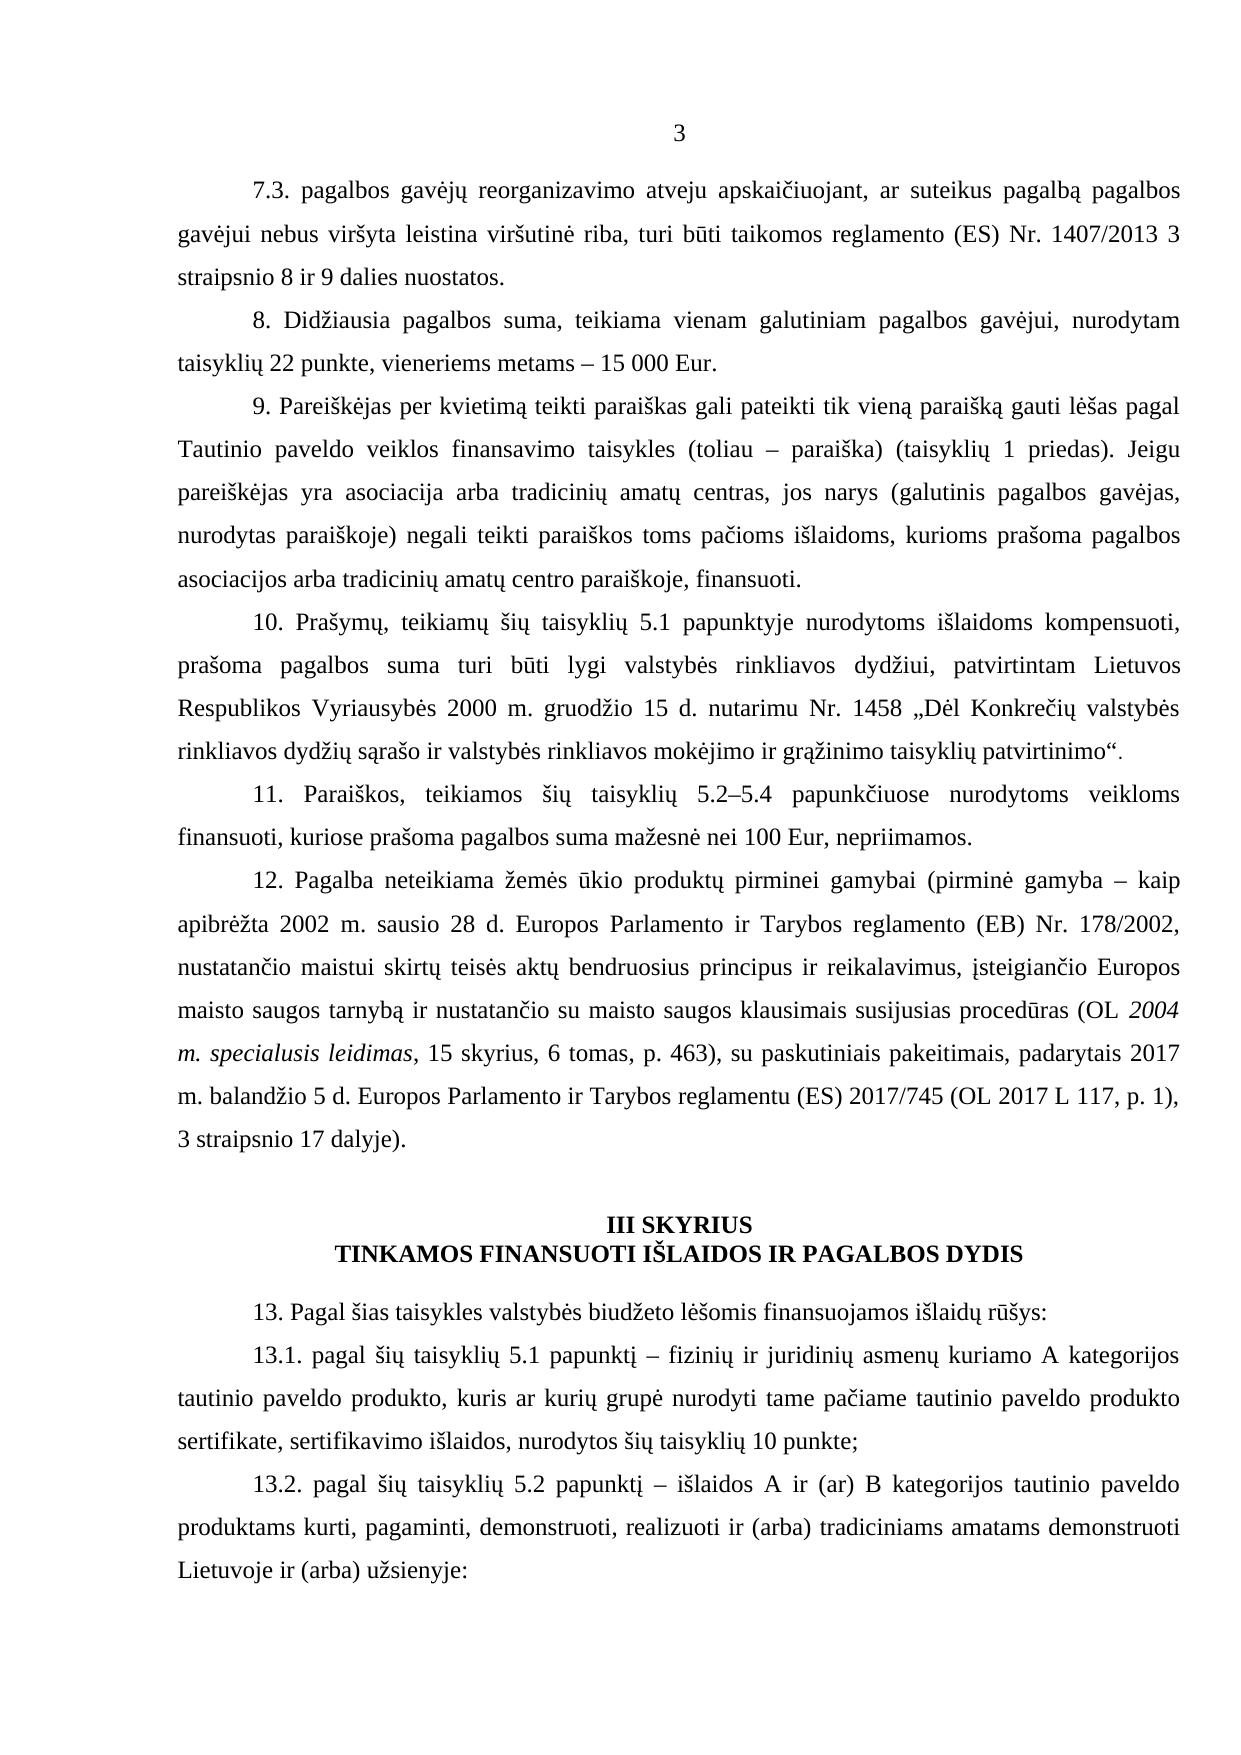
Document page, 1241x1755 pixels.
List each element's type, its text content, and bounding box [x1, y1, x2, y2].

text 10. Prašymų, teikiamų šių taisyklių 5.1 papunktyje nurodytoms išlaidoms kompensuoti, prašoma pagalbos suma turi būti lygi valstybės rinkliavos dydžiui, patvirtintam Lietuvos Respublikos Vyriausybės 2000 m. gruodžio 15 d. nutarimu Nr. 1458 „Dėl Konkrečių valstybės rinkliavos dydžių sąrašo ir valstybės rinkliavos mokėjimo ir grąžinimo taisyklių patvirtinimo“. [177, 607, 1181, 765]
text 7.3. pagalbos gavėjų reorganizavimo atveju apskaičiuojant, ar suteikus pagalbą pagalbos gavėjui nebus viršyta leistina viršutinė riba, turi būti taikomos reglamento (ES) Nr. 1407/2013 3 straipsnio 8 ir 9 dalies nuostatos. [177, 176, 1181, 291]
text 11. Paraiškos, teikiamos šių taisyklių 5.2–5.4 papunkčiuose nurodytoms veikloms finansuoti, kuriose prašoma pagalbos suma mažesnė nei 100 Eur, nepriimamos. [177, 779, 1181, 851]
text 13.1. pagal šių taisyklių 5.1 papunktį – fizinių ir juridinių asmenų kuriamo A kategorijos tautinio paveldo produkto, kuris ar kurių grupė nurodyti tame pačiame tautinio paveldo produkto sertifikate, sertifikavimo išlaidos, nurodytos šių taisyklių 10 punkte; [177, 1340, 1181, 1455]
text 12. Pagalba neteikiama žemės ūkio produktų pirminei gamybai (pirminė gamyba – kaip apibrėžta 2002 m. sausio 28 d. Europos Parlamento ir Tarybos reglamento (EB) Nr. 178/2002, nustatančio maistui skirtų teisės aktų bendruosius principus ir reikalavimus, įsteigiančio Europos maisto saugos tarnybą ir nustatančio su maisto saugos klausimais susijusias procedūras (OL 2004 m. specialusis leidimas, 15 skyrius, 6 tomas, p. 463), su paskutiniais pakeitimais, padarytais 2017 m. balandžio 5 d. Europos Parlamento ir Tarybos reglamentu (ES) 2017/745 (OL 2017 L 117, p. 1), 3 straipsnio 17 dalyje). [177, 866, 1181, 1153]
text TINKAMOS FINANSUOTI IŠLAIDOS IR PAGALBOS DYDIS [177, 1239, 1181, 1268]
text III SKYRIUS [177, 1211, 1181, 1239]
text 8. Didžiausia pagalbos suma, teikiama vienam galutiniam pagalbos gavėjui, nurodytam taisyklių 22 punkte, vieneriems metams – 15 000 Eur. [177, 305, 1181, 377]
text 9. Pareiškėjas per kvietimą teikti paraiškas gali pateikti tik vieną paraišką gauti lėšas pagal Tautinio paveldo veiklos finansavimo taisykles (toliau – paraiška) (taisyklių 1 priedas). Jeigu pareiškėjas yra asociacija arba tradicinių amatų centras, jos narys (galutinis pagalbos gavėjas, nurodytas paraiškoje) negali teikti paraiškos toms pačioms išlaidoms, kurioms prašoma pagalbos asociacijos arba tradicinių amatų centro paraiškoje, finansuoti. [177, 391, 1181, 592]
text 13. Pagal šias taisykles valstybės biudžeto lėšomis finansuojamos išlaidų rūšys: [177, 1297, 1181, 1326]
text 13.2. pagal šių taisyklių 5.2 papunktį – išlaidos A ir (ar) B kategorijos tautinio paveldo produktams kurti, pagaminti, demonstruoti, realizuoti ir (arba) tradiciniams amatams demonstruoti Lietuvoje ir (arba) užsienyje: [177, 1469, 1181, 1584]
